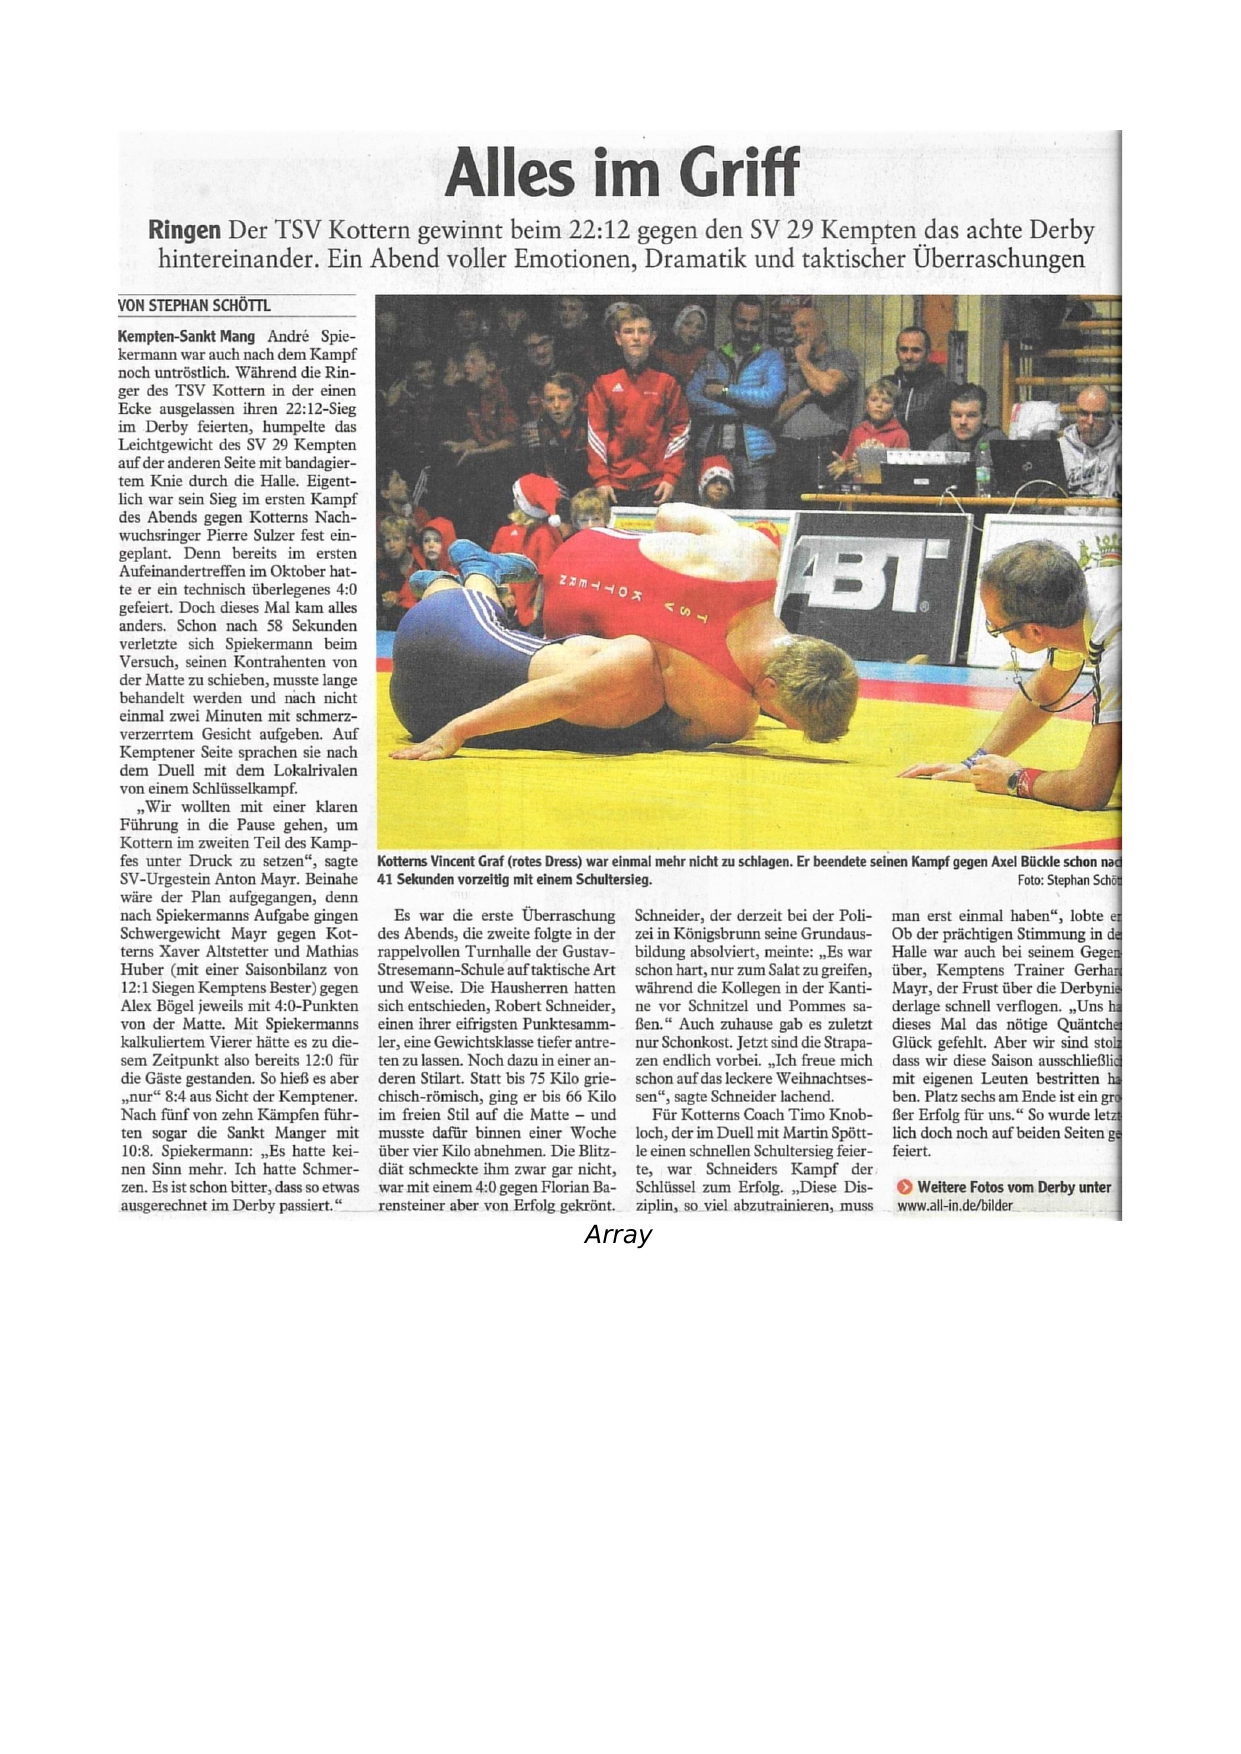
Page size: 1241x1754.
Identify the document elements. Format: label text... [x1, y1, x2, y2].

picture [118, 130, 1123, 1221]
text Array [118, 1221, 1122, 1249]
